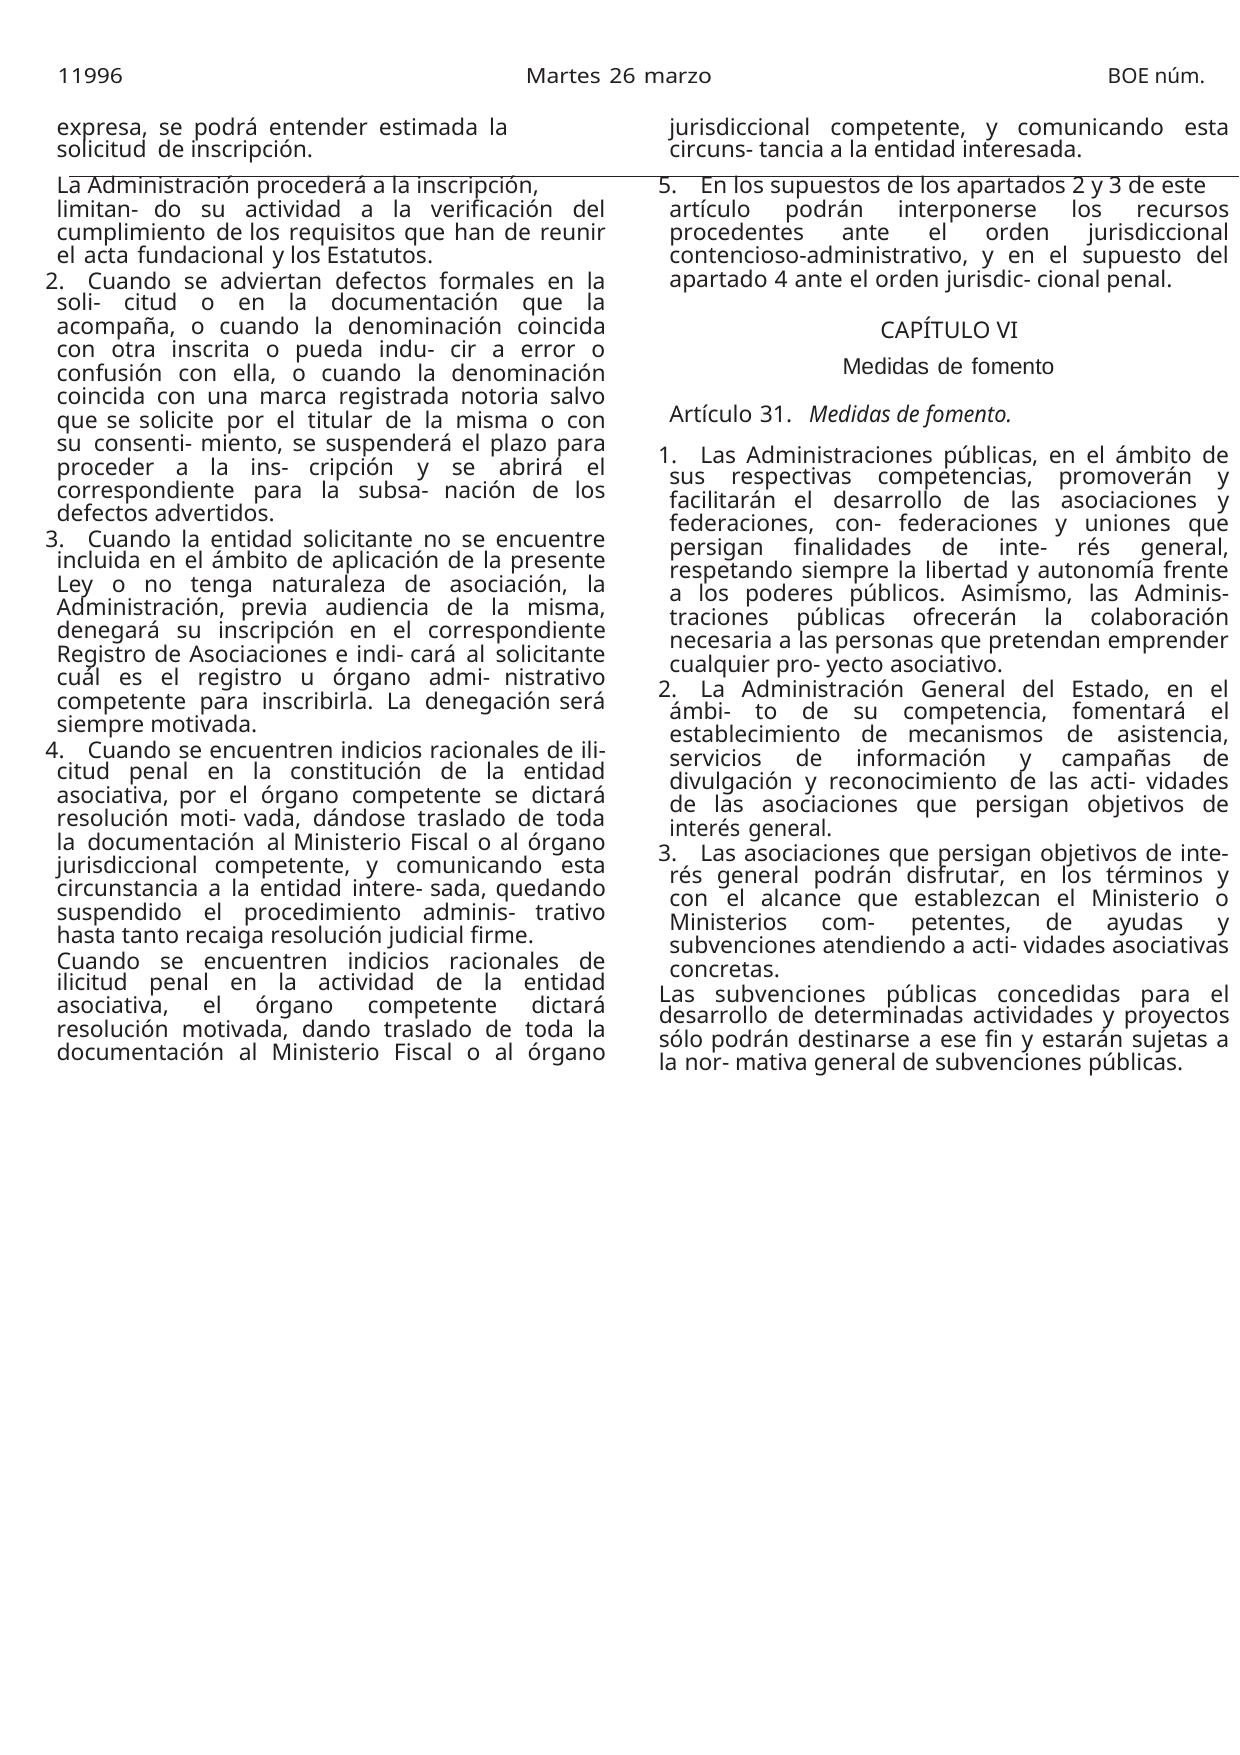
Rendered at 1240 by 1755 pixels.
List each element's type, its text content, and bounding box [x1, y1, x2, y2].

text Artículo 31. Medidas de fomento. [669, 398, 1239, 429]
text CAPÍTULO VI [879, 314, 1019, 346]
text expresa, se podrá entender estimada la solicitud de inscripción. [56, 117, 606, 164]
text Las subvenciones públicas concedidas para el desarrollo de determinadas actividades y proyectos sólo podrán destinarse a ese fin y estarán sujetas a la nor- mativa general de subvenciones públicas. [658, 984, 1229, 1077]
list En los supuestos de los apartados 2 y 3 de este artículo podrán interponerse los recursos procedentes ante el orden jurisdiccional contencioso-administrativo, y en el supuesto del apartado 4 ante el orden jurisdic- cional penal. [658, 177, 1229, 294]
list La Administración General del Estado, en el ámbi- to de su competencia, fomentará el establecimiento de mecanismos de asistencia, servicios de información y campañas de divulgación y reconocimiento de las acti- vidades de las asociaciones que persigan objetivos de interés general. [658, 679, 1229, 843]
list Cuando se adviertan defectos formales en la soli- citud o en la documentación que la acompaña, o cuando la denominación coincida con otra inscrita o pueda indu- cir a error o confusión con ella, o cuando la denominación coincida con una marca registrada notoria salvo que se solicite por el titular de la misma o con su consenti- miento, se suspenderá el plazo para proceder a la ins- cripción y se abrirá el correspondiente para la subsa- nación de los defectos advertidos. [46, 271, 606, 528]
list [658, 164, 1229, 176]
list Cuando se encuentren indicios racionales de ili- citud penal en la constitución de la entidad asociativa, por el órgano competente se dictará resolución moti- vada, dándose traslado de toda la documentación al Ministerio Fiscal o al órgano jurisdiccional competente, y comunicando esta circunstancia a la entidad intere- sada, quedando suspendido el procedimiento adminis- trativo hasta tanto recaiga resolución judicial firme. [46, 739, 606, 950]
list Las asociaciones que persigan objetivos de inte- rés general podrán disfrutar, en los términos y con el alcance que establezcan el Ministerio o Ministerios com- petentes, de ayudas y subvenciones atendiendo a acti- vidades asociativas concretas. [658, 843, 1229, 984]
text La Administración procederá a la inscripción, limitan- do su actividad a la verificación del cumplimiento de los requisitos que han de reunir el acta fundacional y los Estatutos. [56, 164, 606, 271]
list Cuando la entidad solicitante no se encuentre incluida en el ámbito de aplicación de la presente Ley o no tenga naturaleza de asociación, la Administración, previa audiencia de la misma, denegará su inscripción en el correspondiente Registro de Asociaciones e indi- cará al solicitante cuál es el registro u órgano admi- nistrativo competente para inscribirla. La denegación será siempre motivada. [46, 528, 606, 739]
text Cuando se encuentren indicios racionales de ilicitud penal en la actividad de la entidad asociativa, el órgano competente dictará resolución motivada, dando traslado de toda la documentación al Ministerio Fiscal o al órgano [56, 950, 606, 1068]
text Medidas de fomento [669, 353, 1239, 379]
text jurisdiccional competente, y comunicando esta circuns- tancia a la entidad interesada. [669, 117, 1229, 164]
list Las Administraciones públicas, en el ámbito de sus respectivas competencias, promoverán y facilitarán el desarrollo de las asociaciones y federaciones, con- federaciones y uniones que persigan finalidades de inte- rés general, respetando siempre la libertad y autonomía frente a los poderes públicos. Asimismo, las Adminis- traciones públicas ofrecerán la colaboración necesaria a las personas que pretendan emprender cualquier pro- yecto asociativo. [658, 444, 1229, 679]
